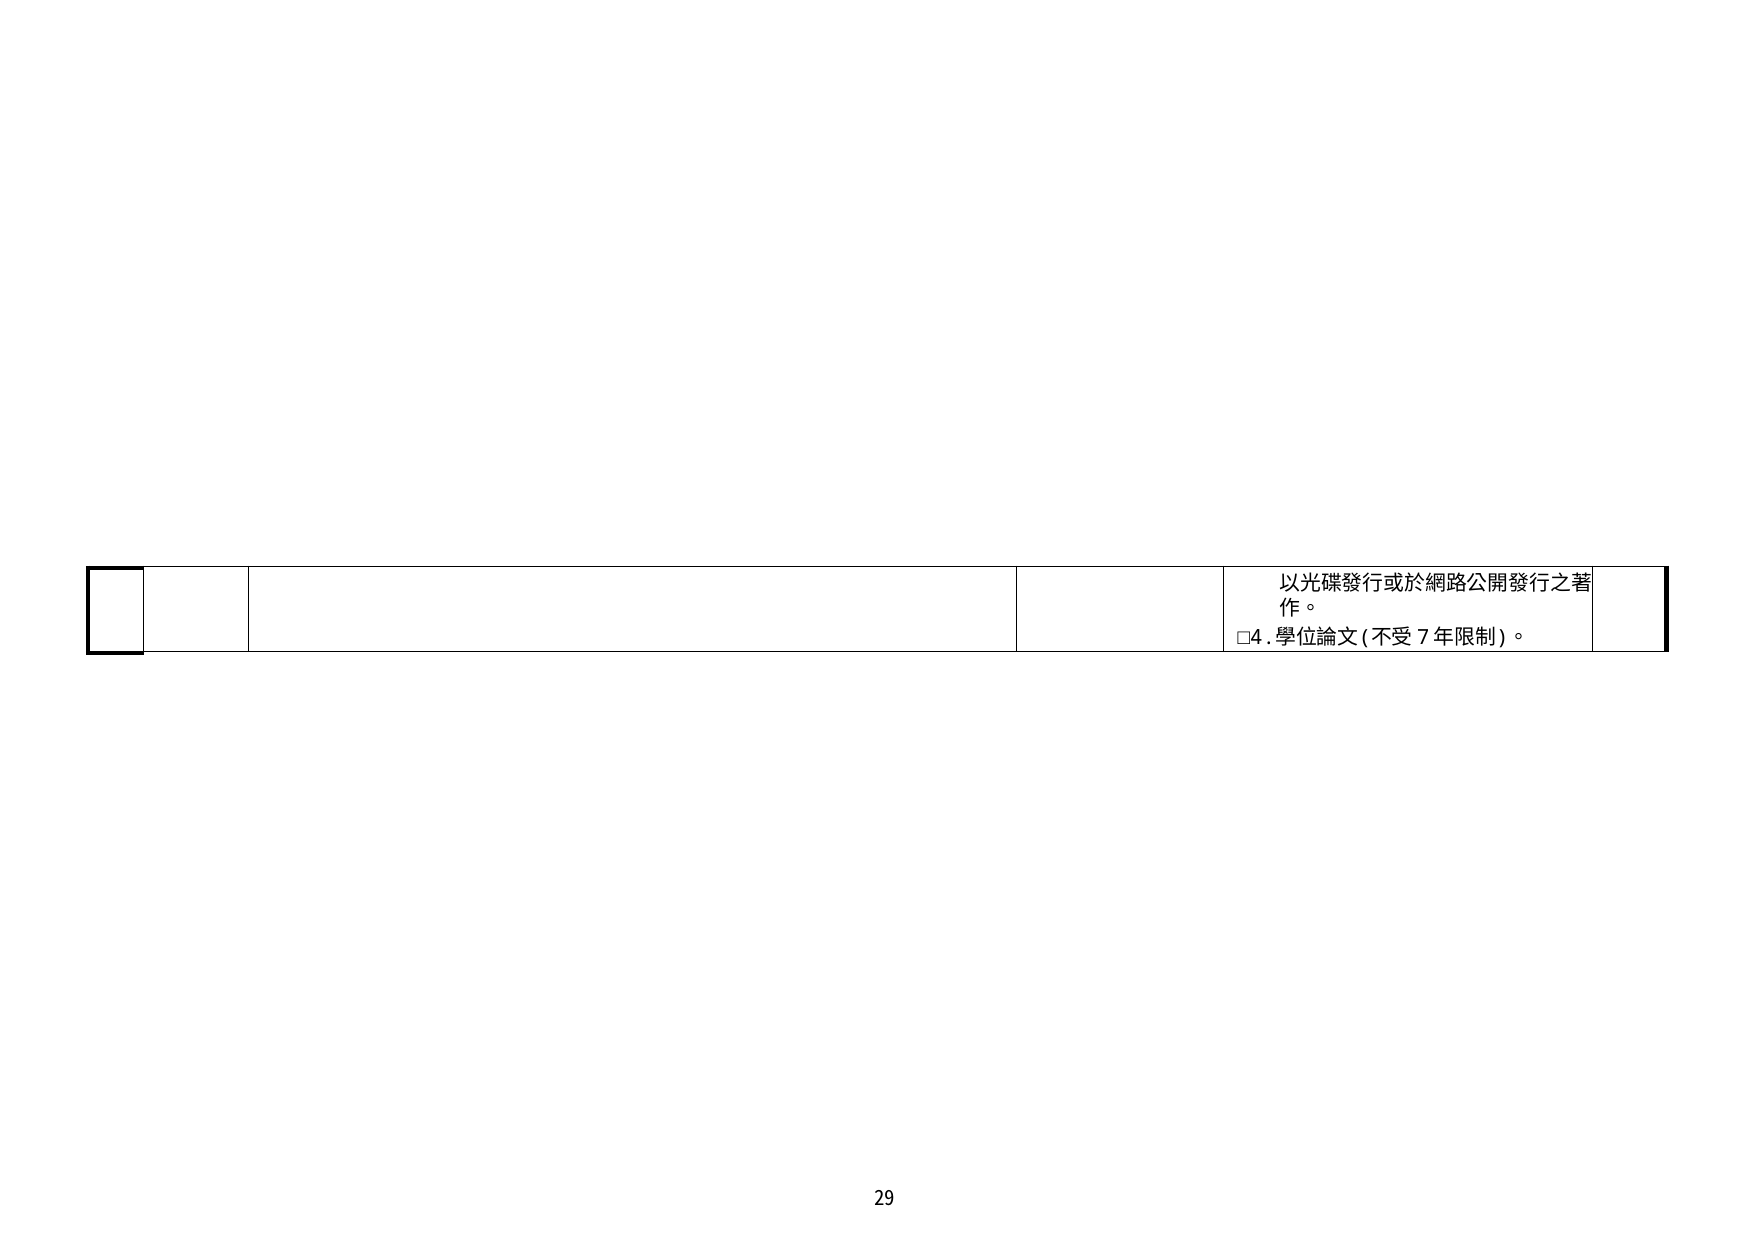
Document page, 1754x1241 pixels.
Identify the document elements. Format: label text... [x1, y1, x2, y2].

table_cell [90, 570, 143, 651]
table_cell [249, 567, 1016, 651]
table_cell [1593, 567, 1664, 651]
table_cell 以光碟發行或於網路公開發行之著作。 □4.學位論文(不受7年限制)。 [1224, 567, 1592, 651]
table_cell [144, 567, 248, 651]
table_cell [1017, 567, 1223, 651]
